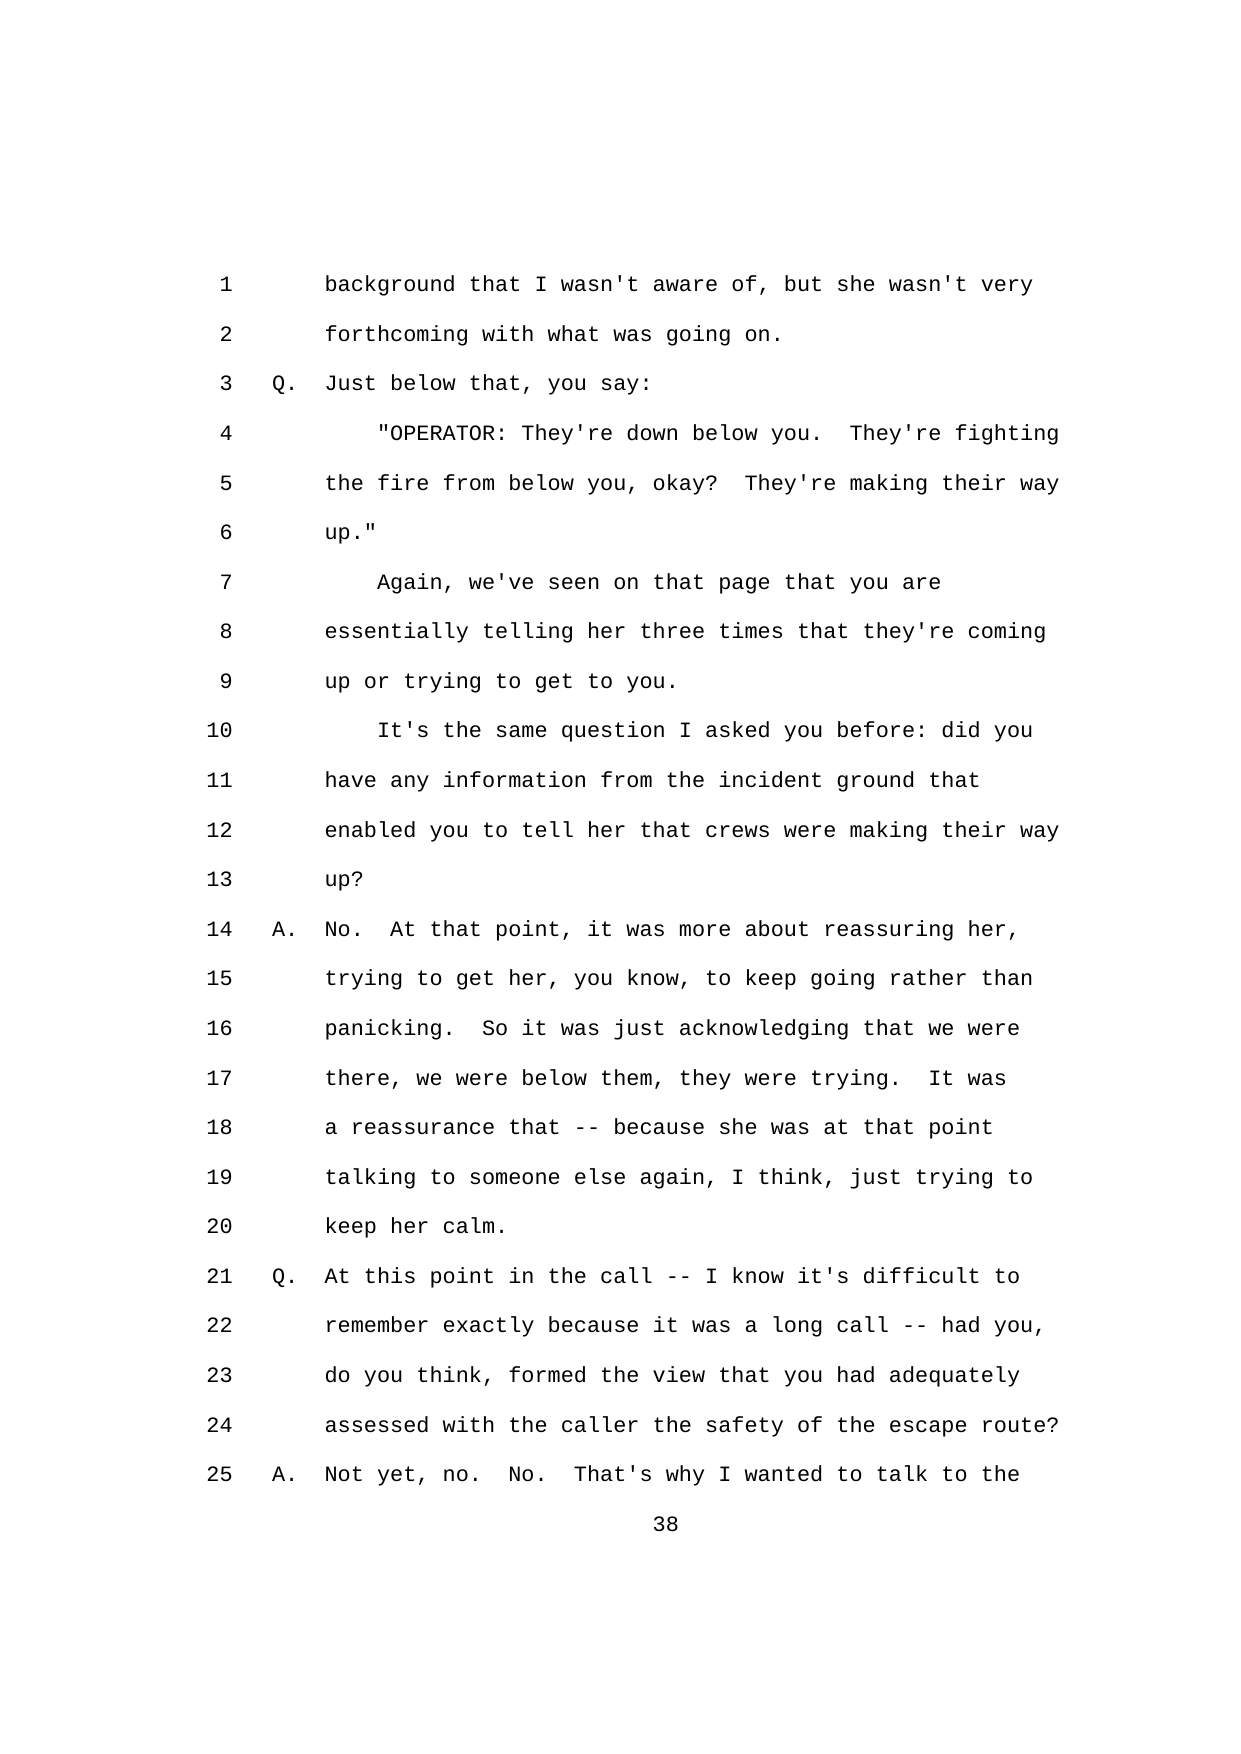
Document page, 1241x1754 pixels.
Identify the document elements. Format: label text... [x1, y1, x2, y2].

text 38 [75, 1513, 1165, 1538]
text 12 enabled you to tell her that crews were making their way [75, 819, 1165, 843]
text 9 up or trying to get to you. [75, 670, 1165, 695]
text 14 A. No. At that point, it was more about reassuring her, [75, 918, 1165, 943]
text 13 up? [75, 868, 1165, 893]
text 3 Q. Just below that, you say: [75, 372, 1165, 397]
text 6 up." [75, 521, 1165, 546]
text 1 background that I wasn't aware of, but she wasn't very [75, 273, 1165, 298]
text 23 do you think, formed the view that you had adequately [75, 1364, 1165, 1389]
text 25 A. Not yet, no. No. That's why I wanted to talk to the [75, 1463, 1165, 1488]
text 18 a reassurance that -- because she was at that point [75, 1116, 1165, 1141]
text 16 panicking. So it was just acknowledging that we were [75, 1017, 1165, 1042]
text 2 forthcoming with what was going on. [75, 323, 1165, 348]
text 5 the fire from below you, okay? They're making their way [75, 472, 1165, 496]
text 24 assessed with the caller the safety of the escape route? [75, 1414, 1165, 1438]
text 4 "OPERATOR: They're down below you. They're fighting [75, 422, 1165, 447]
text 8 essentially telling her three times that they're coming [75, 620, 1165, 645]
text 22 remember exactly because it was a long call -- had you, [75, 1314, 1165, 1339]
text 11 have any information from the incident ground that [75, 769, 1165, 794]
text 21 Q. At this point in the call -- I know it's difficult to [75, 1265, 1165, 1290]
text 10 It's the same question I asked you before: did you [75, 719, 1165, 744]
text 17 there, we were below them, they were trying. It was [75, 1067, 1165, 1091]
text 20 keep her calm. [75, 1215, 1165, 1240]
text 7 Again, we've seen on that page that you are [75, 571, 1165, 596]
text 19 talking to someone else again, I think, just trying to [75, 1166, 1165, 1191]
text 15 trying to get her, you know, to keep going rather than [75, 967, 1165, 992]
